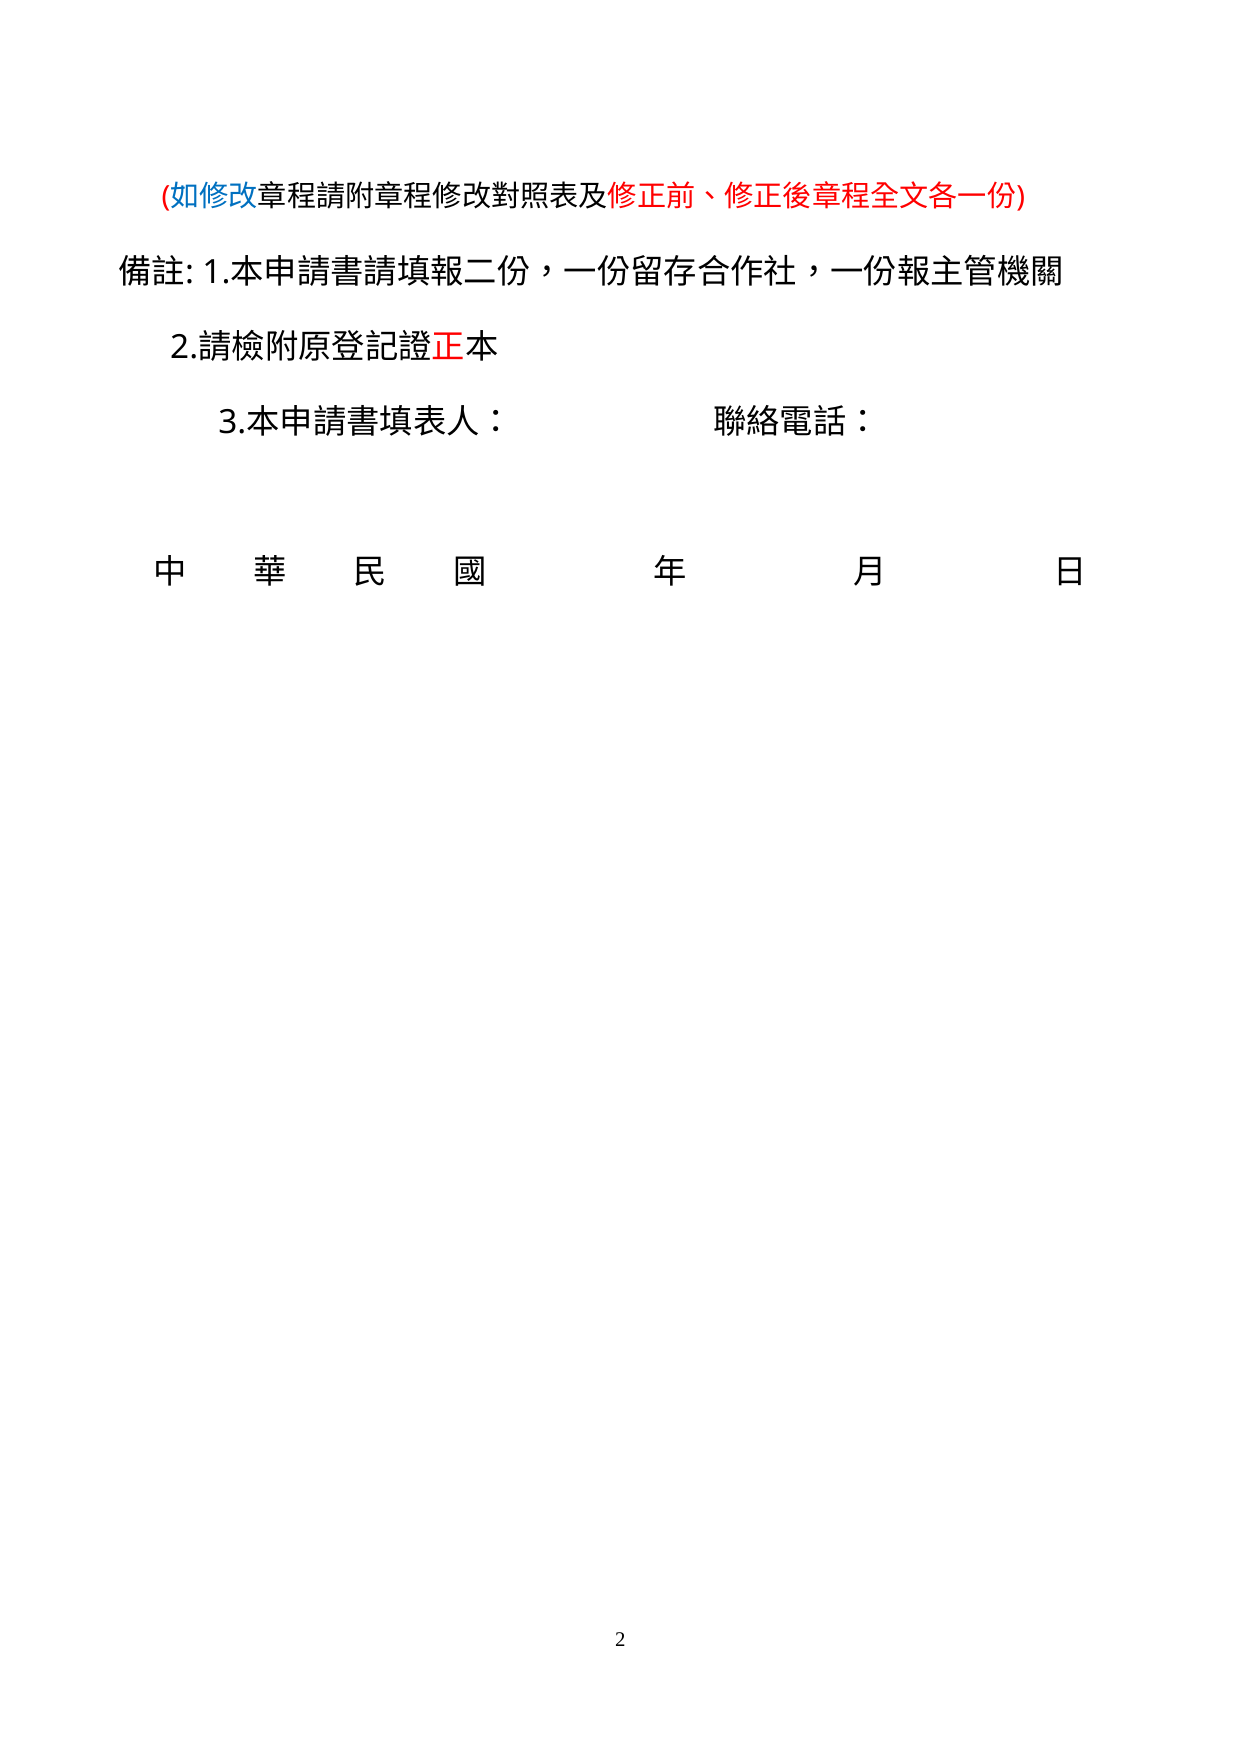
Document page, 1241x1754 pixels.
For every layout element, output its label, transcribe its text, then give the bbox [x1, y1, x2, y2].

text 備註: 1.本申請書請填報二份，一份留存合作社，一份報主管機關 [118, 231, 1122, 306]
text 中 華 民 國 年 月 日 [118, 531, 1122, 606]
text (如修改章程請附章程修改對照表及修正前、修正後章程全文各一份) [118, 156, 1122, 231]
text 3.本申請書填表人： 聯絡電話： [118, 381, 1122, 456]
text 2.請檢附原登記證正本 [118, 306, 1122, 381]
